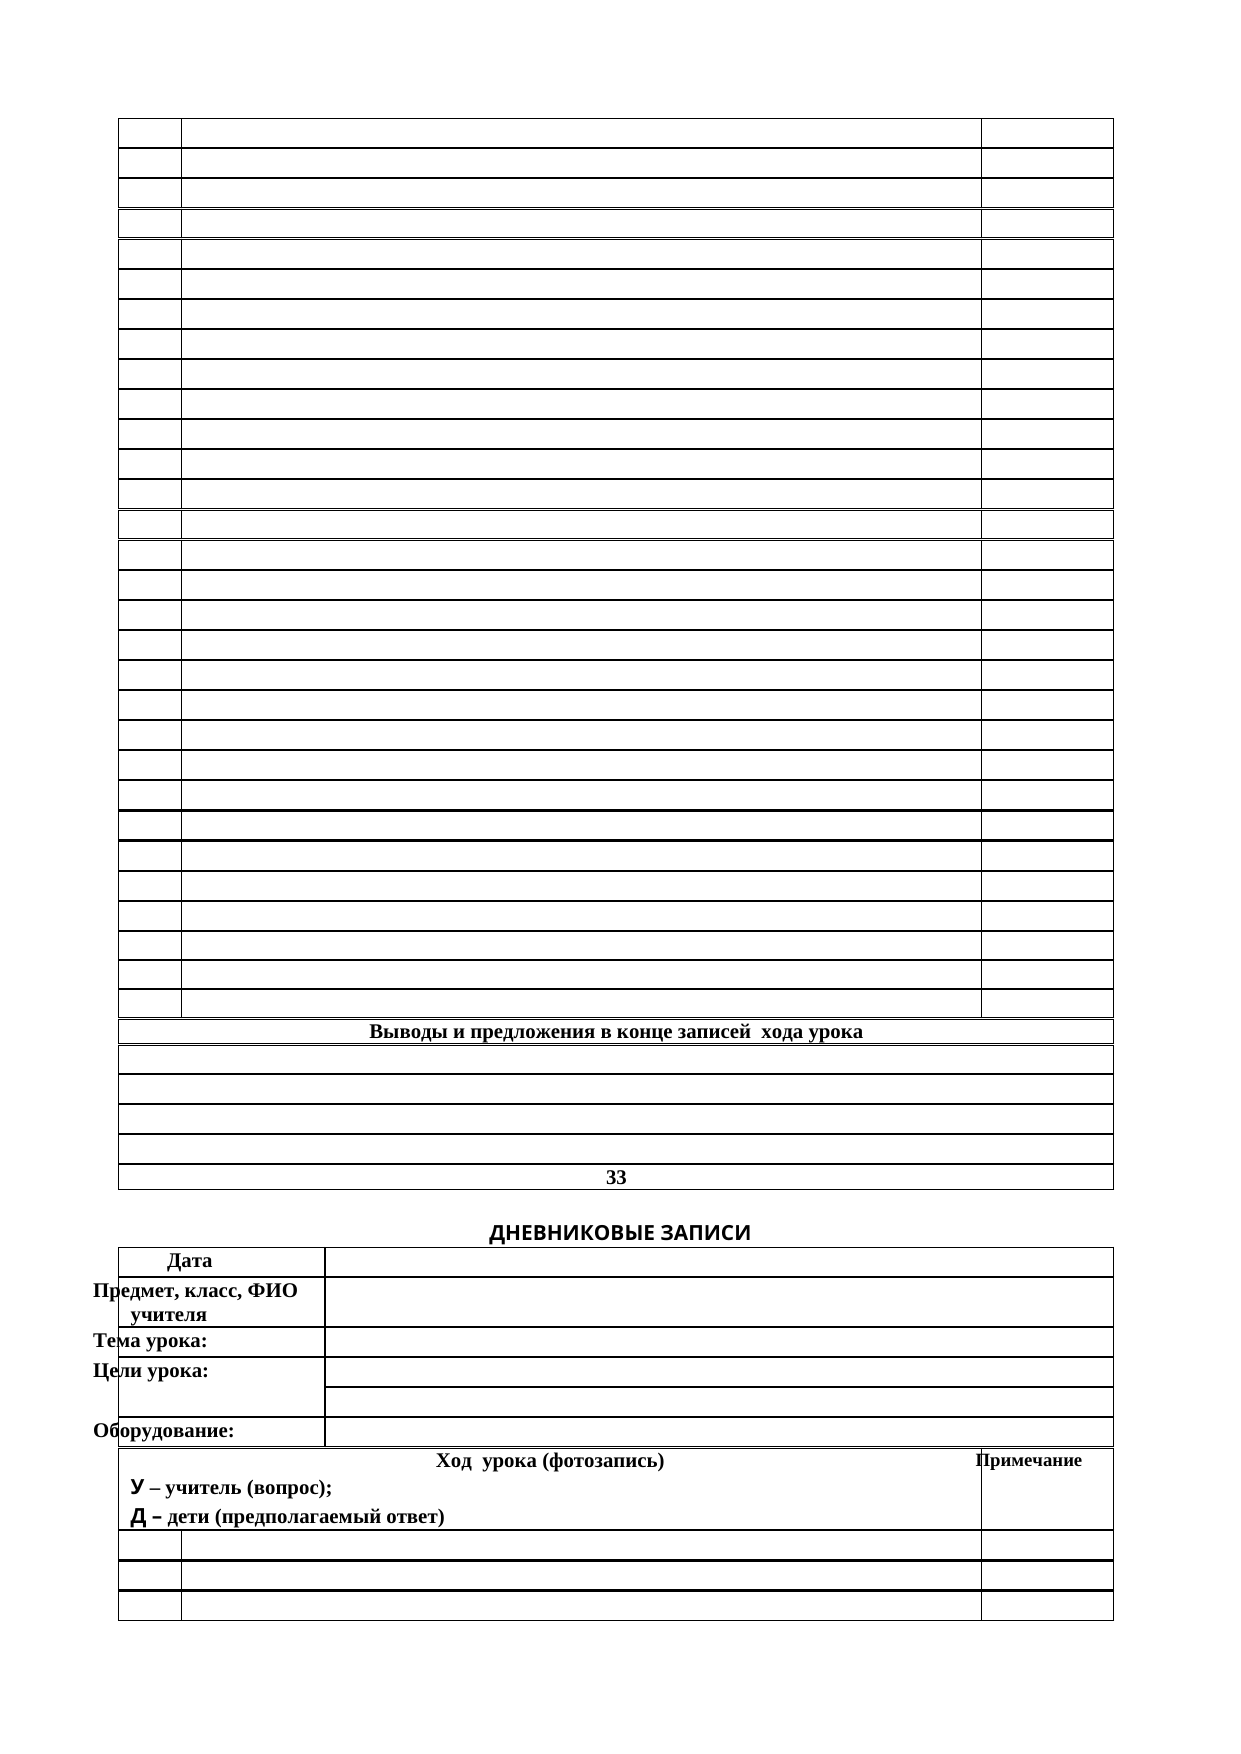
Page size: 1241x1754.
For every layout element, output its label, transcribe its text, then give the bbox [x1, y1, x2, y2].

table_cell [182, 932, 981, 959]
table_cell [982, 601, 1113, 629]
table_cell [982, 990, 1113, 1017]
table_cell [182, 721, 981, 749]
table_cell [119, 1135, 1113, 1163]
table_cell [119, 1075, 1113, 1103]
table_cell [119, 571, 181, 599]
table_cell [182, 961, 981, 988]
table_cell [982, 179, 1113, 207]
table_cell [982, 872, 1113, 900]
table_cell [182, 179, 981, 207]
table_cell [982, 330, 1113, 358]
table_cell [982, 450, 1113, 478]
table_cell Предмет, класс, ФИО учителя [119, 1278, 324, 1326]
table_cell [119, 961, 181, 988]
table_cell [182, 1531, 981, 1559]
table_cell [119, 721, 181, 749]
table_cell [982, 390, 1113, 418]
table_cell [119, 601, 181, 629]
table_cell [982, 751, 1113, 779]
table_cell [182, 240, 981, 268]
table_cell [982, 631, 1113, 659]
table_cell [119, 872, 181, 900]
table_cell [119, 812, 181, 839]
table_cell [119, 300, 181, 328]
table_cell [182, 149, 981, 177]
table_cell [119, 932, 181, 959]
table_cell [182, 990, 981, 1017]
table_cell [182, 751, 981, 779]
table_cell [182, 842, 981, 870]
table_cell [119, 330, 181, 358]
table_cell [982, 571, 1113, 599]
table_cell [982, 149, 1113, 177]
table_cell [182, 541, 981, 569]
table_cell [182, 210, 981, 237]
table_cell [982, 812, 1113, 839]
table_cell [182, 270, 981, 298]
table_cell [182, 571, 981, 599]
table_cell [182, 511, 981, 538]
table_cell [119, 420, 181, 448]
table_cell [982, 300, 1113, 328]
table_cell [182, 300, 981, 328]
table_cell [119, 1531, 181, 1559]
table_cell Оборудование: [119, 1418, 324, 1446]
table_cell [182, 450, 981, 478]
table_cell [119, 1592, 181, 1620]
table_cell [982, 480, 1113, 508]
table_cell Тема урока: [119, 1328, 324, 1356]
table_cell [119, 842, 181, 870]
table_cell [119, 480, 181, 508]
table_cell [119, 990, 181, 1017]
table_cell [182, 360, 981, 388]
table_cell [982, 360, 1113, 388]
table_cell [119, 210, 181, 237]
table_cell [182, 661, 981, 689]
table_cell [182, 872, 981, 900]
table_cell [119, 631, 181, 659]
table_cell [982, 1562, 1113, 1589]
table_cell Цели урока: [119, 1358, 324, 1416]
table_cell [182, 902, 981, 930]
table_cell [182, 390, 981, 418]
table_cell [119, 450, 181, 478]
table_cell [982, 210, 1113, 237]
table_cell [182, 1562, 981, 1589]
table_cell [982, 1592, 1113, 1620]
table_cell [119, 1562, 181, 1589]
table_cell [119, 751, 181, 779]
table_cell [119, 119, 181, 147]
table_cell 33 [119, 1165, 1113, 1189]
table_header Дата [119, 1248, 324, 1276]
table_cell [182, 330, 981, 358]
table_cell [119, 240, 181, 268]
table_cell [982, 721, 1113, 749]
table_cell [119, 511, 181, 538]
text ДНЕВНИКОВЫЕ ЗАПИСИ [118, 1218, 1122, 1247]
table_cell [119, 1105, 1113, 1133]
table_cell [119, 1046, 1113, 1073]
table_cell [182, 691, 981, 719]
table_cell [182, 631, 981, 659]
table_cell [982, 961, 1113, 988]
table_cell Выводы и предложения в конце записей хода урока [119, 1020, 1113, 1043]
table_cell [182, 812, 981, 839]
table_cell [119, 390, 181, 418]
table_cell [119, 781, 181, 809]
table_cell [119, 541, 181, 569]
table_cell Примечание [982, 1449, 1113, 1529]
table_cell [326, 1388, 1113, 1416]
table_cell [119, 270, 181, 298]
table_cell [182, 119, 981, 147]
table_cell [182, 601, 981, 629]
table_cell [982, 902, 1113, 930]
table_cell [982, 932, 1113, 959]
table_cell [119, 149, 181, 177]
table_cell [119, 179, 181, 207]
table_cell [982, 511, 1113, 538]
table_header [326, 1248, 1113, 1276]
table_cell [182, 781, 981, 809]
table_cell [119, 902, 181, 930]
table_cell [326, 1358, 1113, 1386]
table_cell [119, 691, 181, 719]
table_cell [119, 360, 181, 388]
table_cell [182, 420, 981, 448]
table_cell [326, 1278, 1113, 1326]
table_cell [182, 1592, 981, 1620]
table_cell [982, 119, 1113, 147]
table_cell [982, 1531, 1113, 1559]
table_cell [119, 661, 181, 689]
table_cell [982, 270, 1113, 298]
table_cell [982, 541, 1113, 569]
table_cell [982, 842, 1113, 870]
table_cell [182, 480, 981, 508]
table_cell [982, 240, 1113, 268]
table_cell [982, 781, 1113, 809]
table_cell [326, 1418, 1113, 1446]
table_cell [326, 1328, 1113, 1356]
table_cell [982, 420, 1113, 448]
table_cell [982, 691, 1113, 719]
table_cell [982, 661, 1113, 689]
table_cell Ход урока (фотозапись) У – учитель (вопрос); Д – дети (предполагаемый ответ) [119, 1449, 981, 1529]
